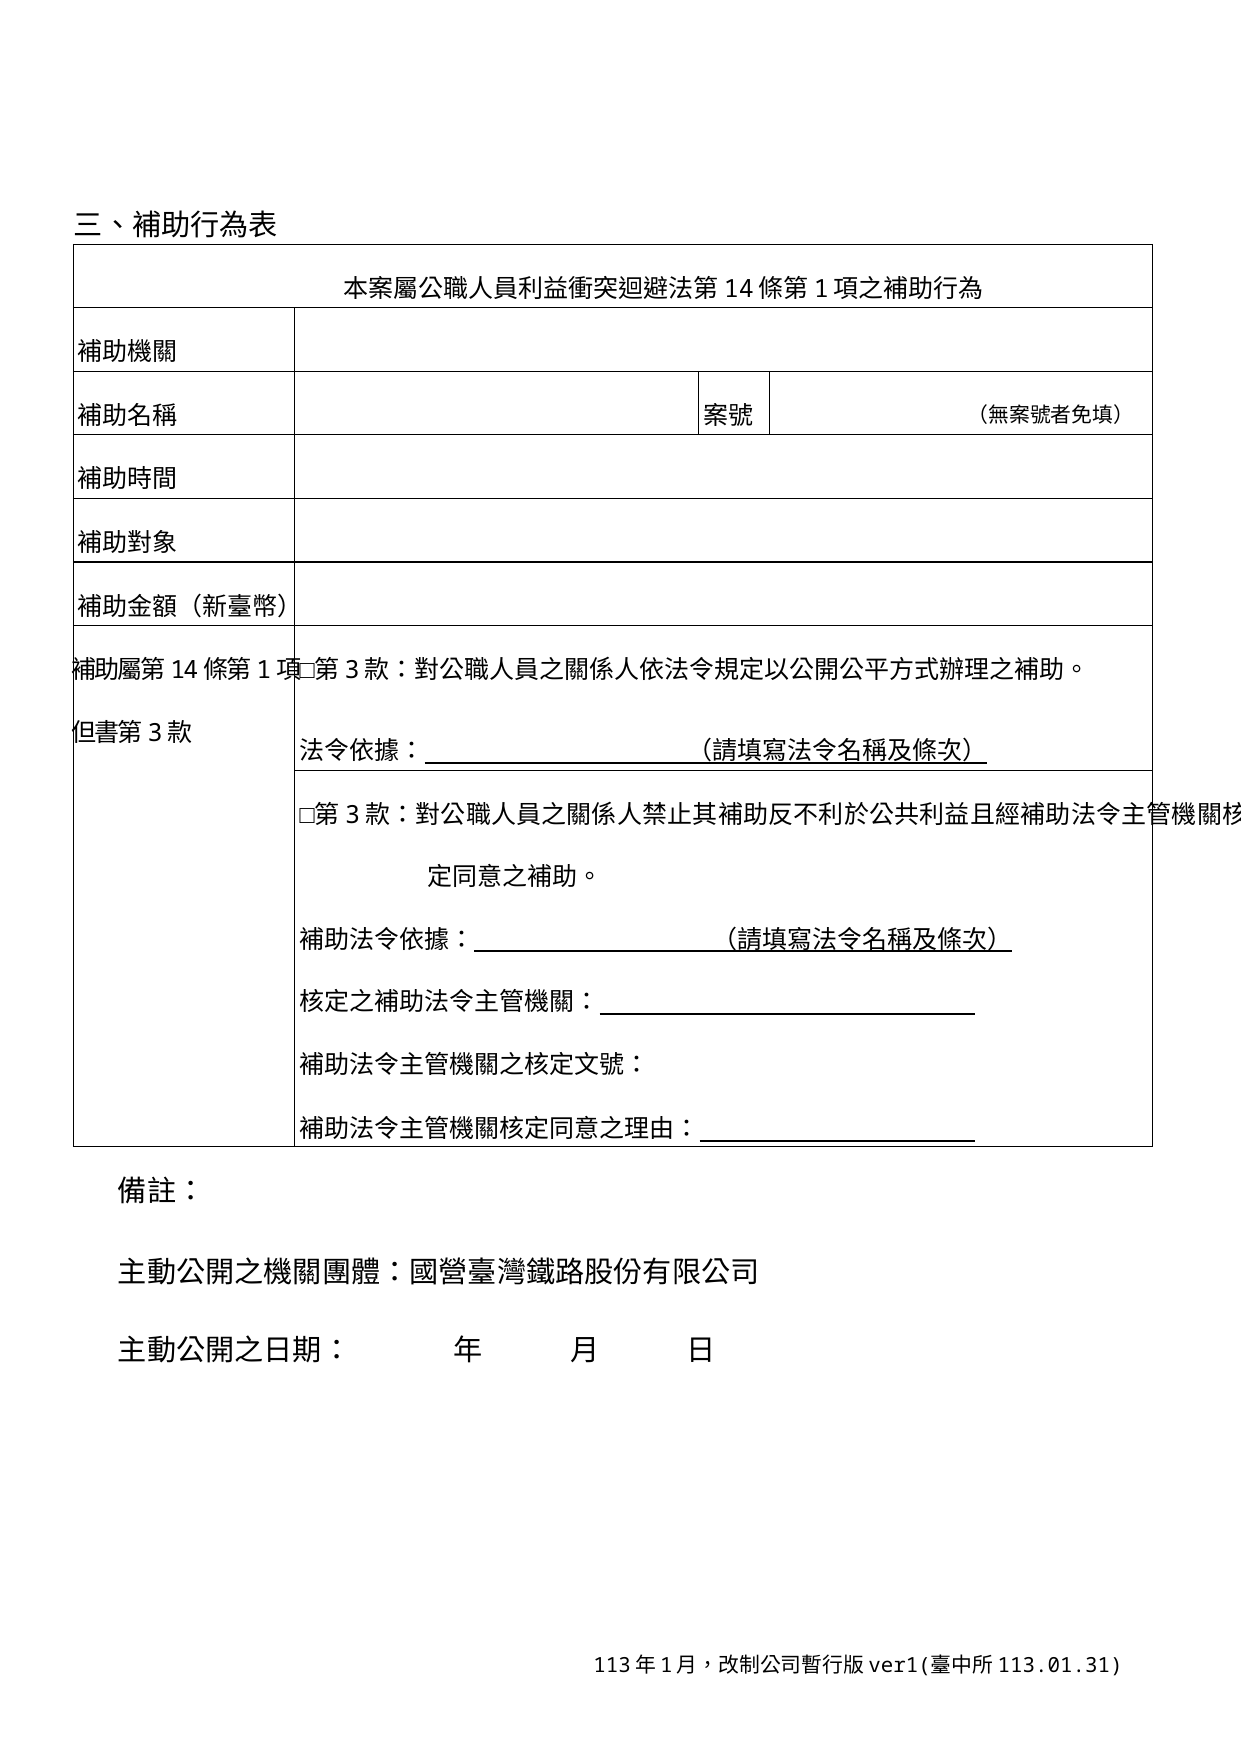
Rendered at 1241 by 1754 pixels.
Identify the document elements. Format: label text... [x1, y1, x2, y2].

table_cell 補助名稱 [74, 372, 294, 434]
table_cell 補助機關 [74, 308, 294, 371]
table_cell 案號 [699, 372, 769, 434]
table_cell [295, 435, 1152, 498]
table_cell [295, 563, 1152, 625]
text 主動公開之機關團體：國營臺灣鐵路股份有限公司 [73, 1228, 1231, 1291]
table_cell 補助時間 [74, 435, 294, 498]
text 備註： [73, 1147, 1231, 1209]
text 主動公開之日期： 年 月 日 [73, 1306, 1231, 1368]
table_cell [295, 499, 1152, 561]
table_cell □第3款：對公職人員之關係人禁止其補助反不利於公共利益且經補助法令主管機關核定同意之補助。 補助法令依據： （請填寫法令名稱及條次） 核定之補助法令主管機關： 補助法令主管機關之核定文號： 補助法令主管機關核定同意之理由： [295, 771, 1152, 1146]
table_cell 補助金額（新臺幣） [74, 563, 294, 625]
text 三、補助行為表 [73, 181, 1231, 244]
table_cell [295, 372, 698, 434]
table_cell （無案號者免填） [770, 372, 1152, 434]
table_cell 補助對象 [74, 499, 294, 561]
table_cell □第3款：對公職人員之關係人依法令規定以公開公平方式辦理之補助。 法令依據： （請填寫法令名稱及條次） [295, 626, 1152, 770]
table_cell 補助屬第14條第1項 但書第3款 [74, 626, 294, 1146]
table_cell [295, 308, 1152, 371]
table_header 本案屬公職人員利益衝突迴避法第14條第1項之補助行為 [74, 245, 1152, 307]
